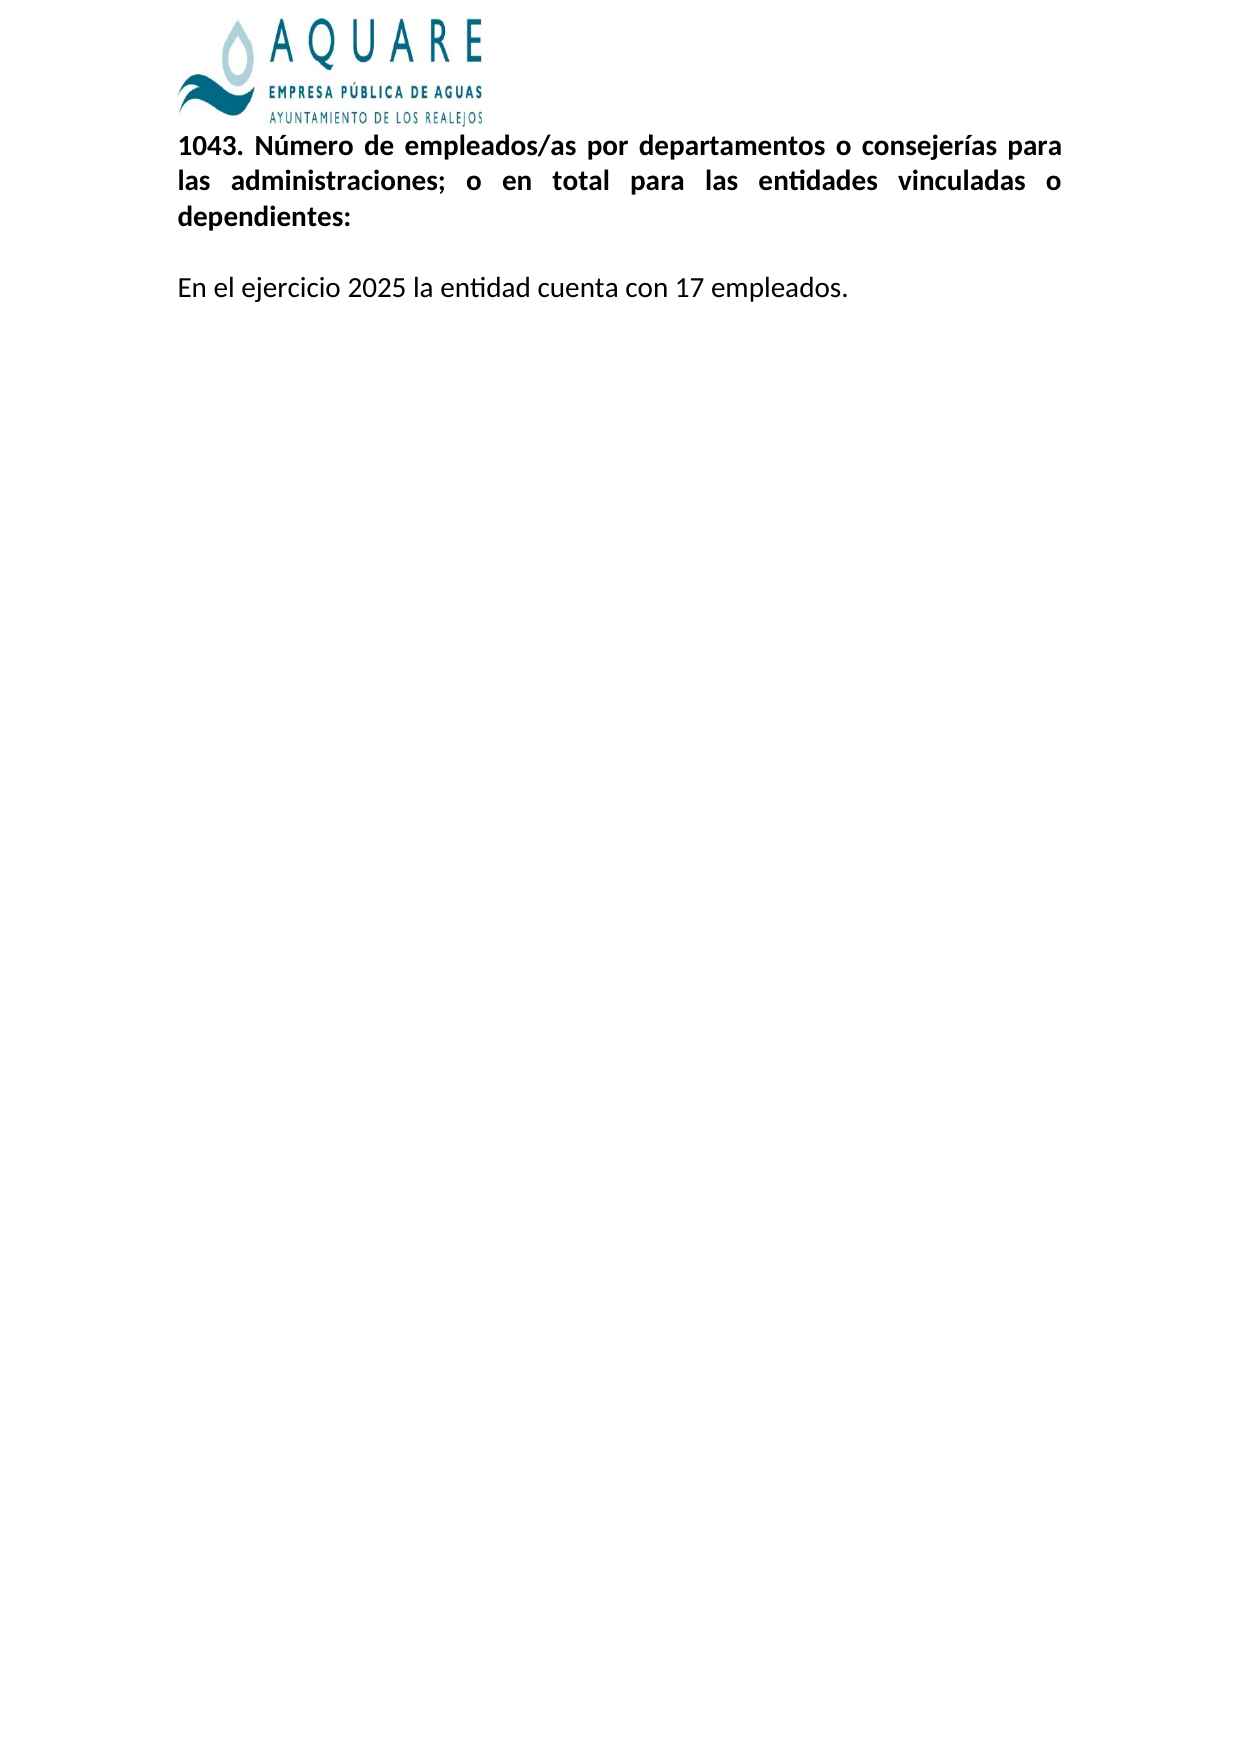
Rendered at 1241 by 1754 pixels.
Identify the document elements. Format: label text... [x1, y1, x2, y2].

text En el ejercicio 2025 la entidad cuenta con 17 empleados. [177, 269, 1063, 305]
text 1043. Número de empleados/as por departamentos o consejerías para las administraciones; o en total para las entidades vinculadas o dependientes: [177, 103, 1063, 233]
